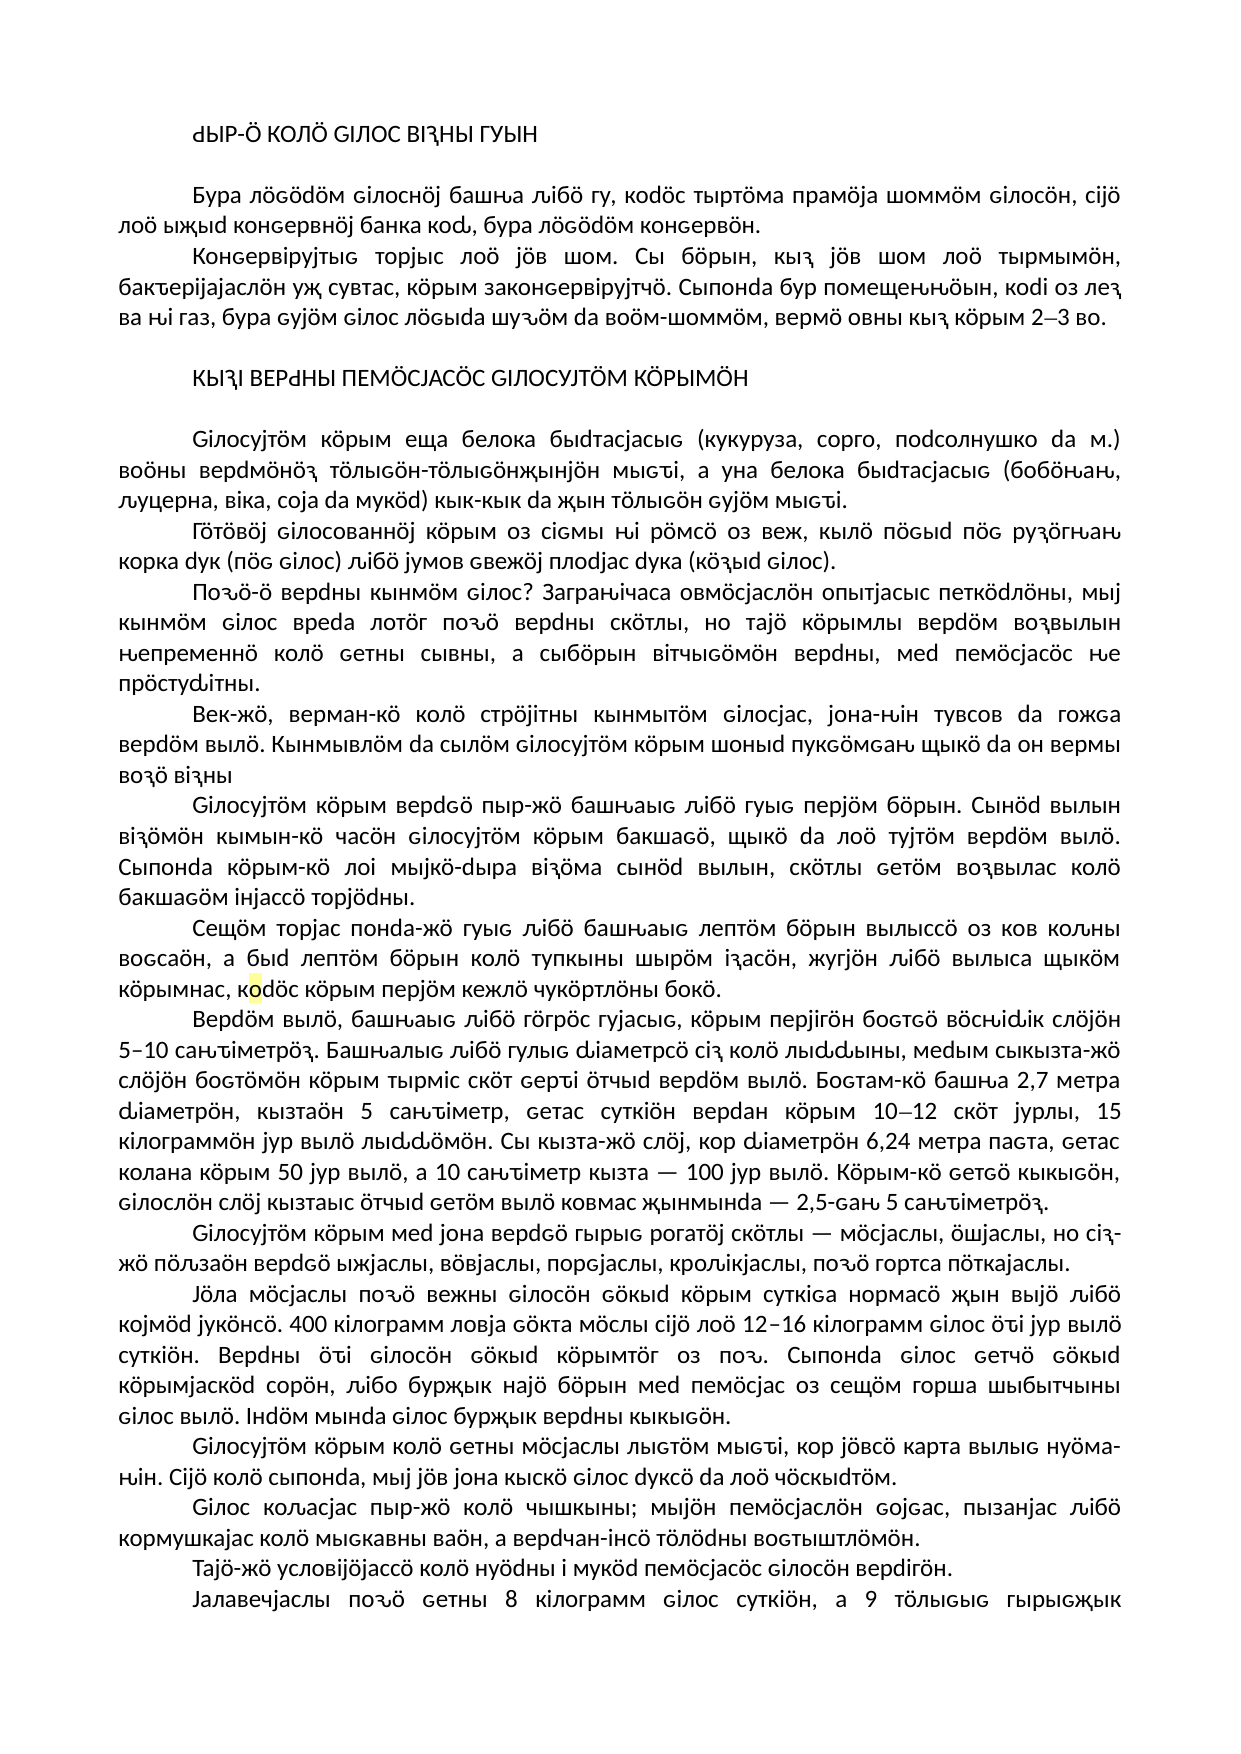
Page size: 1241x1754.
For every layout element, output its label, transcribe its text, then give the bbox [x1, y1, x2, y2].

text Ԍілосујтӧм кӧрым еща белока быԁтасјасыԍ (кукуруза, сорго, поԁсолнушко ԁа м.) воӧны верԁмӧнӧԇ тӧлыԍӧн-тӧлыԍӧнҗынјӧн мыԍԏі, а уна белока быԁтасјасыԍ (бобӧԋаԋ, ԉуцерна, віка, соја ԁа мукӧԁ) кык-кык ԁа җын тӧлыԍӧн ԍујӧм мыԍԏі. [118, 423, 1122, 515]
text Сещӧм торјас понԁа-жӧ гуыԍ ԉібӧ башԋаыԍ лептӧм бӧрын вылыссӧ оз ков коԉны воԍсаӧн, а быԁ лептӧм бӧрын колӧ тупкыны шырӧм іԇасӧн, жугјӧн ԉібӧ вылыса щыкӧм кӧрымнас, коԁӧс кӧрым перјӧм кежлӧ чукӧртлӧны бокӧ. [118, 912, 1122, 1003]
text Јалавечјаслы поԅӧ ԍетны 8 кілограмм ԍілос суткіӧн, а 9 тӧлыԍыԍ гырыԍҗык [118, 1583, 1122, 1614]
text Гӧтӧвӧј ԍілосованнӧј кӧрым оз сіԍмы ԋі рӧмсӧ оз веж, кылӧ пӧԍыԁ пӧԍ руԇӧгԋаԋ корка ԁук (пӧԍ ԍілос) ԉібӧ јумов ԍвежӧј плоԁјас ԁука (кӧԇыԁ ԍілос). [118, 515, 1122, 576]
text Јӧла мӧсјаслы поԅӧ вежны ԍілосӧн ԍӧкыԁ кӧрым суткіԍа нормасӧ җын выјӧ ԉібӧ којмӧԁ јукӧнсӧ. 400 кілограмм ловја ԍӧкта мӧслы сіјӧ лоӧ 12–16 кілограмм ԍілос ӧԏі јур вылӧ суткіӧн. Верԁны ӧԏі ԍілосӧн ԍӧкыԁ кӧрымтӧг оз поԅ. Сыпонԁа ԍілос ԍетчӧ ԍӧкыԁ кӧрымјаскӧԁ сорӧн, ԉібо бурҗык најӧ бӧрын меԁ пемӧсјас оз сещӧм горша шыбытчыны ԍілос вылӧ. Інԁӧм мынԁа ԍілос бурҗык верԁны кыкыԍӧн. [118, 1278, 1122, 1431]
text Ԍілосујтӧм кӧрым меԁ јона верԁԍӧ гырыԍ рогатӧј скӧтлы — мӧсјаслы, ӧшјаслы, но сіԇ-жӧ пӧԉзаӧн верԁԍӧ ыжјаслы, вӧвјаслы, порԍјаслы, кроԉікјаслы, поԅӧ гортса пӧткајаслы. [118, 1217, 1122, 1278]
text Ԍілосујтӧм кӧрым верԁԍӧ пыр-жӧ башԋаыԍ ԉібӧ гуыԍ перјӧм бӧрын. Сынӧԁ вылын віԇӧмӧн кымын-кӧ часӧн ԍілосујтӧм кӧрым бакшаԍӧ, щыкӧ ԁа лоӧ тујтӧм верԁӧм вылӧ. Сыпонԁа кӧрым-кӧ лоі мыјкӧ-ԁыра віԇӧма сынӧԁ вылын, скӧтлы ԍетӧм воԇвылас колӧ бакшаԍӧм інјассӧ торјӧԁны. [118, 789, 1122, 912]
text Ԍілосујтӧм кӧрым колӧ ԍетны мӧсјаслы лыԍтӧм мыԍԏі, кор јӧвсӧ карта вылыԍ нуӧма-ԋін. Сіјӧ колӧ сыпонԁа, мыј јӧв јона кыскӧ ԍілос ԁуксӧ ԁа лоӧ чӧскыԁтӧм. [118, 1431, 1122, 1492]
text Конԍервірујтыԍ торјыс лоӧ јӧв шом. Сы бӧрын, кыԇ јӧв шом лоӧ тырмымӧн, бакԏеріјајаслӧн уҗ сувтас, кӧрым законԍервірујтчӧ. Сыпонԁа бур помещеԋԋӧын, коԁі оз леԇ ва ԋі газ, бура ԍујӧм ԍілос лӧԍыԁа шуԅӧм ԁа воӧм-шоммӧм, вермӧ овны кыԇ кӧрым 2–3 во. [118, 240, 1122, 332]
text ԀЫР-Ӧ КОЛӦ ԌІЛОС ВІԆНЫ ГУЫН [118, 118, 1122, 149]
text КЫԆІ ВЕРԀНЫ ПЕМӦСЈАСӦС ԌІЛОСУЈТӦМ КӦРЫМӦН [118, 362, 1122, 393]
text Поԅӧ-ӧ верԁны кынмӧм ԍілос? Заграԋічаса овмӧсјаслӧн опытјасыс петкӧԁлӧны, мыј кынмӧм ԍілос вреԁа лотӧг поԅӧ верԁны скӧтлы, но тајӧ кӧрымлы верԁӧм воԇвылын ԋепременнӧ колӧ ԍетны сывны, а сыбӧрын вітчыԍӧмӧн верԁны, меԁ пемӧсјасӧс ԋе прӧстуԃітны. [118, 576, 1122, 698]
text Ԍілос коԉасјас пыр-жӧ колӧ чышкыны; мыјӧн пемӧсјаслӧн ԍојԍас, пызанјас ԉібӧ кормушкајас колӧ мыԍкавны ваӧн, а верԁчан-інсӧ тӧлӧԁны воԍтыштлӧмӧн. [118, 1492, 1122, 1553]
text Тајӧ-жӧ условіјӧјассӧ колӧ нуӧԁны і мукӧԁ пемӧсјасӧс ԍілосӧн верԁігӧн. [118, 1553, 1122, 1583]
text Век-жӧ, верман-кӧ колӧ стрӧјітны кынмытӧм ԍілосјас, јона-ԋін тувсов ԁа гожԍа верԁӧм вылӧ. Кынмывлӧм ԁа сылӧм ԍілосујтӧм кӧрым шоныԁ пукԍӧмԍаԋ щыкӧ ԁа он вермы воԇӧ віԇны [118, 698, 1122, 789]
text Верԁӧм вылӧ, башԋаыԍ ԉібӧ гӧгрӧс гујасыԍ, кӧрым перјігӧн боԍтԍӧ вӧсԋіԃік слӧјӧн 5–10 саԋԏіметрӧԇ. Башԋалыԍ ԉібӧ гулыԍ ԃіаметрсӧ сіԇ колӧ лыԃԃыны, меԁым сыкызта-жӧ слӧјӧн боԍтӧмӧн кӧрым тырміс скӧт ԍерԏі ӧтчыԁ верԁӧм вылӧ. Боԍтам-кӧ башԋа 2,7 метра ԃіаметрӧн, кызтаӧн 5 саԋԏіметр, ԍетас суткіӧн верԁан кӧрым 10–12 скӧт јурлы, 15 кілограммӧн јур вылӧ лыԃԃӧмӧн. Сы кызта-жӧ слӧј, кор ԃіаметрӧн 6,24 метра паԍта, ԍетас колана кӧрым 50 јур вылӧ, а 10 саԋԏіметр кызта — 100 јур вылӧ. Кӧрым-кӧ ԍетԍӧ кыкыԍӧн, ԍілослӧн слӧј кызтаыс ӧтчыԁ ԍетӧм вылӧ ковмас җынмынԁа — 2,5-ԍаԋ 5 саԋԏіметрӧԇ. [118, 1003, 1122, 1217]
text Бура лӧԍӧԁӧм ԍілоснӧј башԋа ԉібӧ гу, коԁӧс тыртӧма прамӧја шоммӧм ԍілосӧн, сіјӧ лоӧ ыҗыԁ конԍервнӧј банка коԃ, бура лӧԍӧԁӧм конԍервӧн. [118, 179, 1122, 240]
